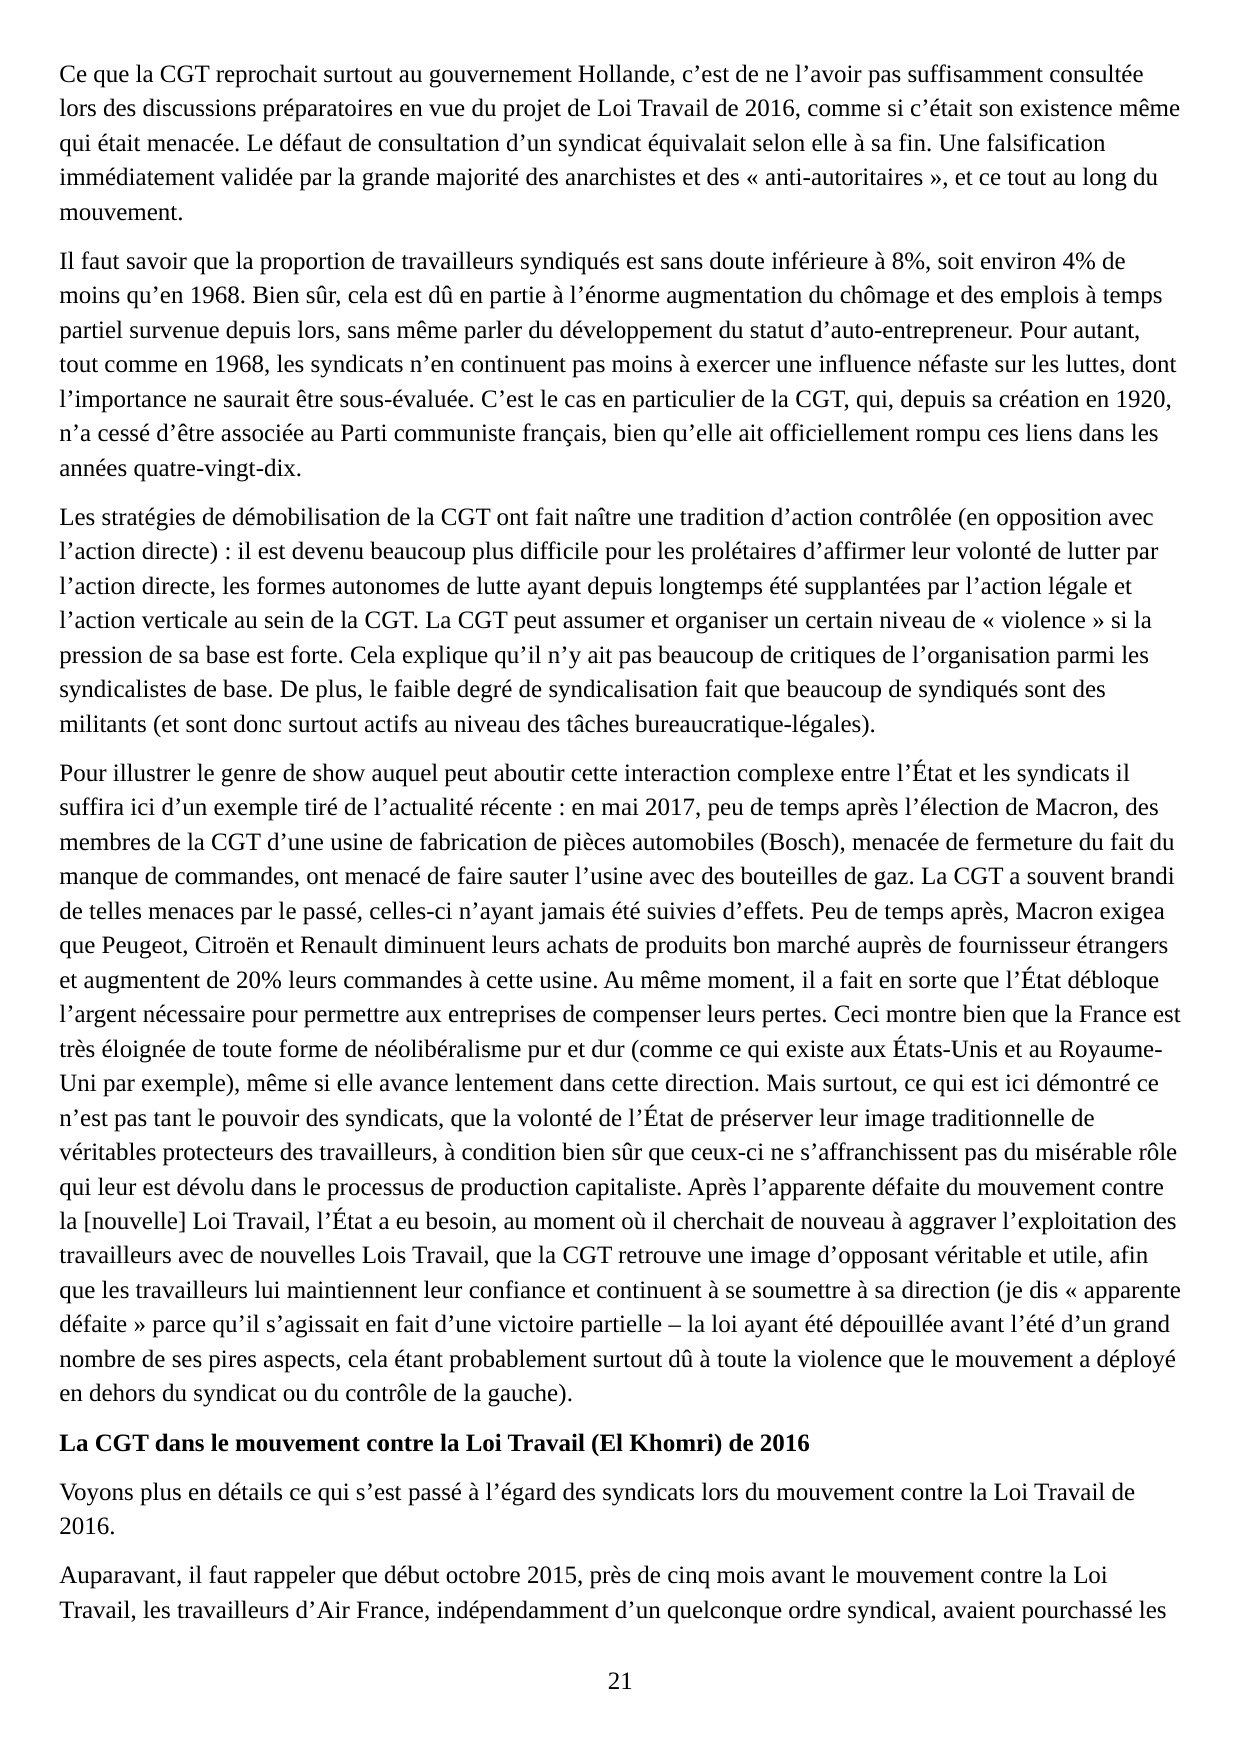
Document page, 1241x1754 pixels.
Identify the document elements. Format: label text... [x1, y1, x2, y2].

text Voyons plus en détails ce qui s’est passé à l’égard des syndicats lors du mouvement contre la Loi Travail de 2016. [59, 1477, 1181, 1540]
text Il faut savoir que la proportion de travailleurs syndiqués est sans doute inférieure à 8%, soit environ 4% de moins qu’en 1968. Bien sûr, cela est dû en partie à l’énorme augmentation du chômage et des emplois à temps partiel survenue depuis lors, sans même parler du développement du statut d’auto-entrepreneur. Pour autant, tout comme en 1968, les syndicats n’en continuent pas moins à exercer une influence néfaste sur les luttes, dont l’importance ne saurait être sous-évaluée. C’est le cas en particulier de la CGT, qui, depuis sa création en 1920, n’a cessé d’être associée au Parti communiste français, bien qu’elle ait officiellement rompu ces liens dans les années quatre-vingt-dix. [59, 246, 1181, 482]
text Les stratégies de démobilisation de la CGT ont fait naître une tradition d’action contrôlée (en opposition avec l’action directe) : il est devenu beaucoup plus difficile pour les prolétaires d’affirmer leur volonté de lutter par l’action directe, les formes autonomes de lutte ayant depuis longtemps été supplantées par l’action légale et l’action verticale au sein de la CGT. La CGT peut assumer et organiser un certain niveau de « violence » si la pression de sa base est forte. Cela explique qu’il n’y ait pas beaucoup de critiques de l’organisation parmi les syndicalistes de base. De plus, le faible degré de syndicalisation fait que beaucoup de syndiqués sont des militants (et sont donc surtout actifs au niveau des tâches bureaucratique-légales). [59, 502, 1181, 738]
text Pour illustrer le genre de show auquel peut aboutir cette interaction complexe entre l’État et les syndicats il suffira ici d’un exemple tiré de l’actualité récente : en mai 2017, peu de temps après l’élection de Macron, des membres de la CGT d’une usine de fabrication de pièces automobiles (Bosch), menacée de fermeture du fait du manque de commandes, ont menacé de faire sauter l’usine avec des bouteilles de gaz. La CGT a souvent brandi de telles menaces par le passé, celles-ci n’ayant jamais été suivies d’effets. Peu de temps après, Macron exigea que Peugeot, Citroën et Renault diminuent leurs achats de produits bon marché auprès de fournisseur étrangers et augmentent de 20% leurs commandes à cette usine. Au même moment, il a fait en sorte que l’État débloque l’argent nécessaire pour permettre aux entreprises de compenser leurs pertes. Ceci montre bien que la France est très éloignée de toute forme de néolibéralisme pur et dur (comme ce qui existe aux États-Unis et au Royaume-Uni par exemple), même si elle avance lentement dans cette direction. Mais surtout, ce qui est ici démontré ce n’est pas tant le pouvoir des syndicats, que la volonté de l’État de préserver leur image traditionnelle de véritables protecteurs des travailleurs, à condition bien sûr que ceux-ci ne s’affranchissent pas du misérable rôle qui leur est dévolu dans le processus de production capitaliste. Après l’apparente défaite du mouvement contre la [nouvelle] Loi Travail, l’État a eu besoin, au moment où il cherchait de nouveau à aggraver l’exploitation des travailleurs avec de nouvelles Lois Travail, que la CGT retrouve une image d’opposant véritable et utile, afin que les travailleurs lui maintiennent leur confiance et continuent à se soumettre à sa direction (je dis « apparente défaite » parce qu’il s’agissait en fait d’une victoire partielle – la loi ayant été dépouillée avant l’été d’un grand nombre de ses pires aspects, cela étant probablement surtout dû à toute la violence que le mouvement a déployé en dehors du syndicat ou du contrôle de la gauche). [59, 758, 1181, 1407]
text Ce que la CGT reprochait surtout au gouvernement Hollande, c’est de ne l’avoir pas suffisamment consultée lors des discussions préparatoires en vue du projet de Loi Travail de 2016, comme si c’était son existence même qui était menacée. Le défaut de consultation d’un syndicat équivalait selon elle à sa fin. Une falsification immédiatement validée par la grande majorité des anarchistes et des « anti-autoritaires », et ce tout au long du mouvement. [59, 59, 1181, 226]
text La CGT dans le mouvement contre la Loi Travail (El Khomri) de 2016 [59, 1428, 1181, 1456]
text Auparavant, il faut rappeler que début octobre 2015, près de cinq mois avant le mouvement contre la Loi Travail, les travailleurs d’Air France, indépendamment d’un quelconque ordre syndical, avaient pourchassé les [59, 1560, 1181, 1623]
